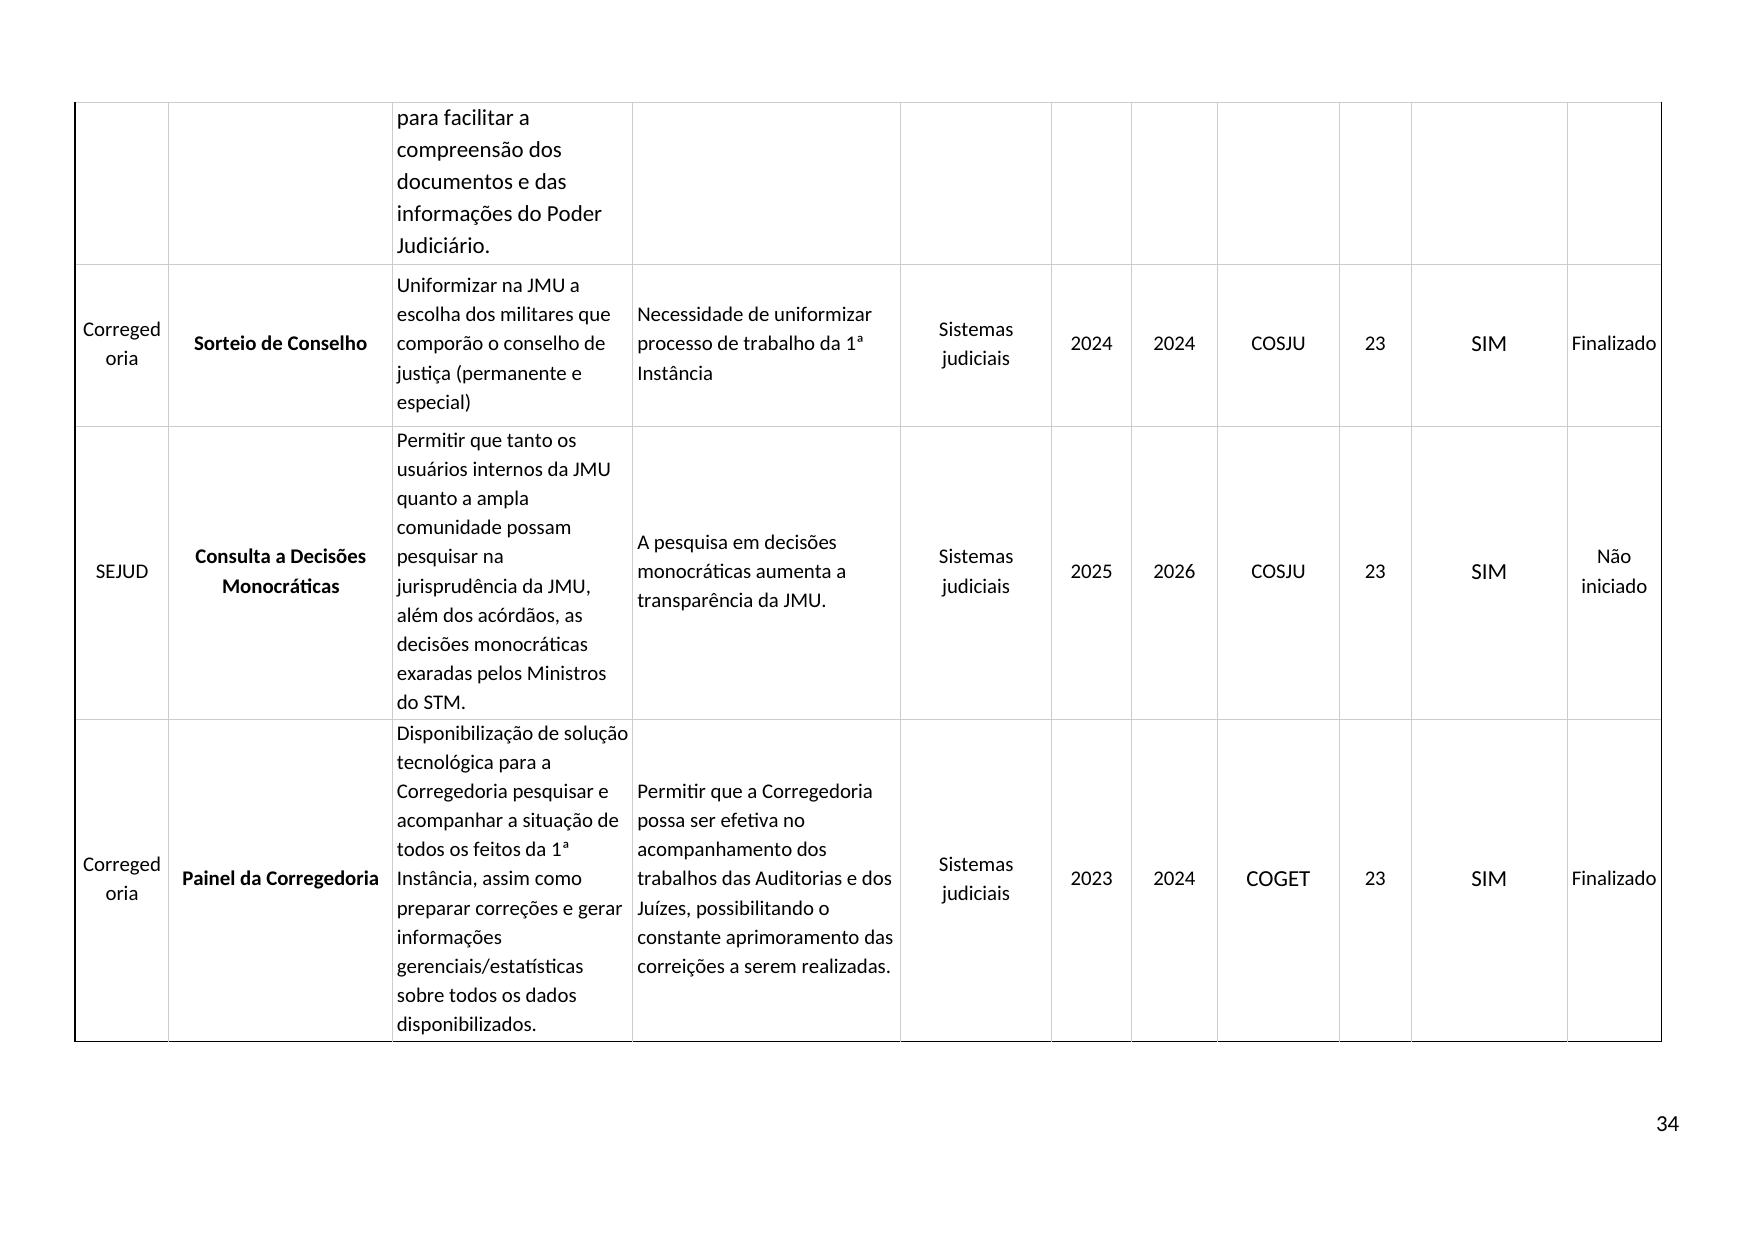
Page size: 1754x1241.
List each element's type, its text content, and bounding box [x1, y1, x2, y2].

table_cell SIM [1412, 265, 1567, 426]
table_cell [633, 103, 900, 263]
table_cell COGET [1218, 720, 1339, 1041]
table_cell COSJU [1218, 265, 1339, 426]
table_cell Consulta a Decisões Monocráticas [169, 427, 392, 719]
table_cell SEJUD [76, 427, 168, 719]
table_cell 2025 [1052, 427, 1131, 719]
table_cell Corregedoria [76, 265, 168, 426]
table_cell [1218, 103, 1339, 263]
table_cell [1412, 103, 1567, 263]
table_cell Corregedoria [76, 720, 168, 1041]
table_cell 2024 [1132, 720, 1217, 1041]
table_cell COSJU [1218, 427, 1339, 719]
table_cell 2023 [1052, 720, 1131, 1041]
table_cell Sistemas judiciais [901, 427, 1051, 719]
table_cell Finalizado [1568, 720, 1661, 1041]
table_cell SIM [1412, 427, 1567, 719]
table_cell Permitir que tanto os usuários internos da JMU quanto a ampla comunidade possam pesquisar na jurisprudência da JMU, além dos acórdãos, as decisões monocráticas exaradas pelos Ministros do STM. [393, 427, 632, 719]
table_cell [1052, 103, 1131, 263]
table_cell [901, 103, 1051, 263]
table_cell 2024 [1132, 265, 1217, 426]
table_cell [1340, 103, 1411, 263]
table_cell Sorteio de Conselho [169, 265, 392, 426]
table_cell Permitir que a Corregedoria possa ser efetiva no acompanhamento dos trabalhos das Auditorias e dos Juízes, possibilitando o constante aprimoramento das correições a serem realizadas. [633, 720, 900, 1041]
table_cell Necessidade de uniformizar processo de trabalho da 1ª Instância [633, 265, 900, 426]
table_cell Uniformizar na JMU a escolha dos militares que comporão o conselho de justiça (permanente e especial) [393, 265, 632, 426]
table_cell 2026 [1132, 427, 1217, 719]
table_cell Finalizado [1568, 265, 1661, 426]
table_cell A pesquisa em decisões monocráticas aumenta a transparência da JMU. [633, 427, 900, 719]
table_cell SIM [1412, 720, 1567, 1041]
table_cell 2024 [1052, 265, 1131, 426]
table_cell Não iniciado [1568, 427, 1661, 719]
table_cell 23 [1340, 265, 1411, 426]
table_cell Painel da Corregedoria [169, 720, 392, 1041]
table_cell Disponibilização de solução tecnológica para a Corregedoria pesquisar e acompanhar a situação de todos os feitos da 1ª Instância, assim como preparar correções e gerar informações gerenciais/estatísticas sobre todos os dados disponibilizados. [393, 720, 632, 1041]
table_cell [1132, 103, 1217, 263]
table_cell Sistemas judiciais [901, 720, 1051, 1041]
table_cell 23 [1340, 720, 1411, 1041]
table_cell [76, 103, 168, 263]
table_cell para facilitar a compreensão dos documentos e das informações do Poder Judiciário. [393, 103, 632, 263]
table_cell Sistemas judiciais [901, 265, 1051, 426]
table_cell [169, 103, 392, 263]
table_cell 23 [1340, 427, 1411, 719]
table_cell [1568, 103, 1661, 263]
